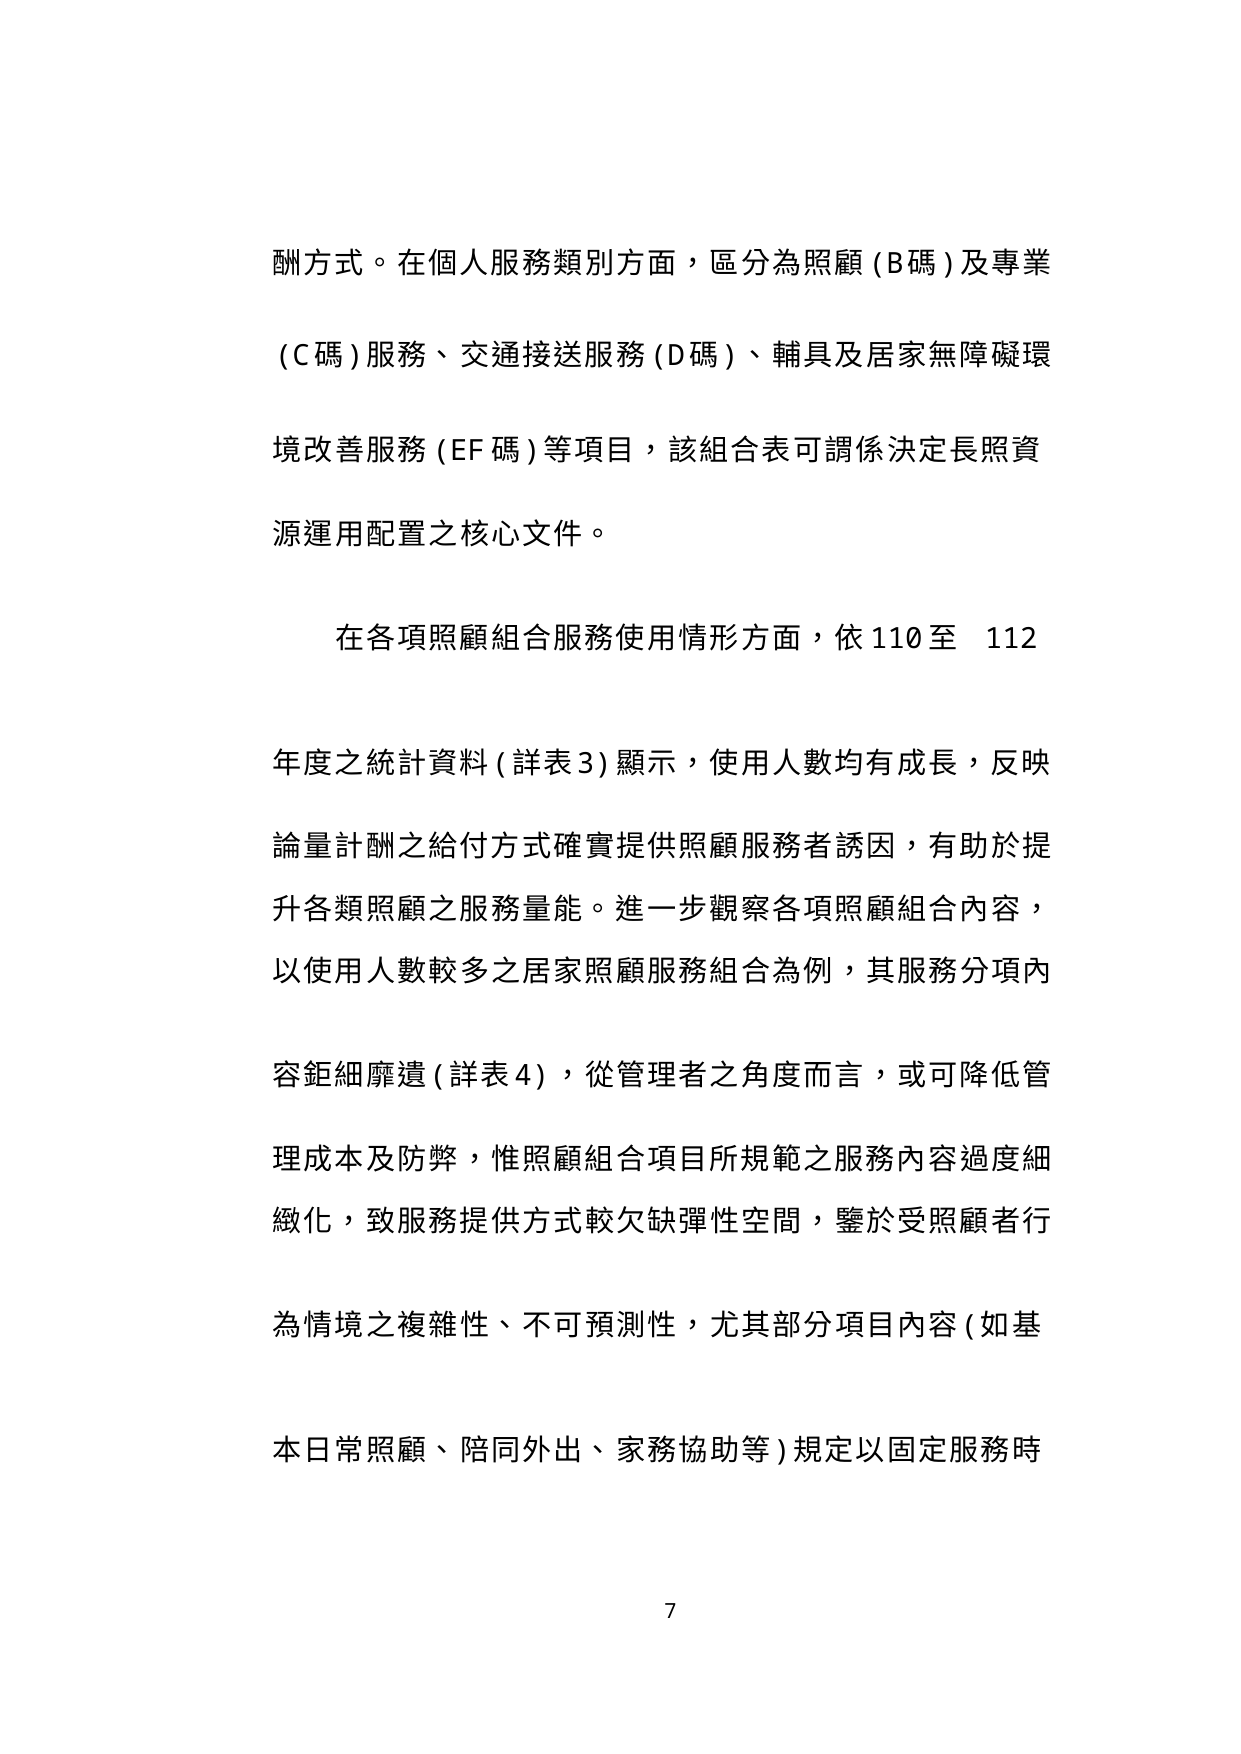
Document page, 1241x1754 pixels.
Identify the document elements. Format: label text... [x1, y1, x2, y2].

text 為規範長照服務之申請資格、經評估後之需求等級、給付額度及使用者自行負擔比率或金額，特約機構收費與服務使用者給付額度等事項，衛福部依長照服務法第8條之1第4項授權訂定長照服務申請及給付辦法，另於該辦法附表四照顧組合表明訂個人服務與屬於家庭照顧者支持服務之喘息服務(G碼，照顧組合碼別，以下同)之具體服務內容及其給付價格(原住民區與離島地區加計兩成獎勵)，並依規定須完成之項目內容或搭配服務時間(如每30分鐘)作為給付單位，對照顧服務供給者而言，即採論量計酬方式。在個人服務類別方面，區分為照顧(B碼)及專業(C碼)服務、交通接送服務(D碼)、輔具及居家無障礙環境改善服務(EF碼)等項目，該組合表可謂係決定長照資源運用配置之核心文件。 [266, 177, 1063, 552]
text 在各項照顧組合服務使用情形方面，依110至 112年度之統計資料(詳表3)顯示，使用人數均有成長，反映論量計酬之給付方式確實提供照顧服務者誘因，有助於提升各類照顧之服務量能。進一步觀察各項照顧組合內容，以使用人數較多之居家照顧服務組合為例，其服務分項內容鉅細靡遺(詳表4)，從管理者之角度而言，或可降低管理成本及防弊，惟照顧組合項目所規範之服務內容過度細緻化，致服務提供方式較欠缺彈性空間，鑒於受照顧者行為情境之複雜性、不可預測性，尤其部分項目內容(如基本日常照顧、陪同外出、家務協助等)規定以固定服務時 [266, 552, 1063, 1490]
